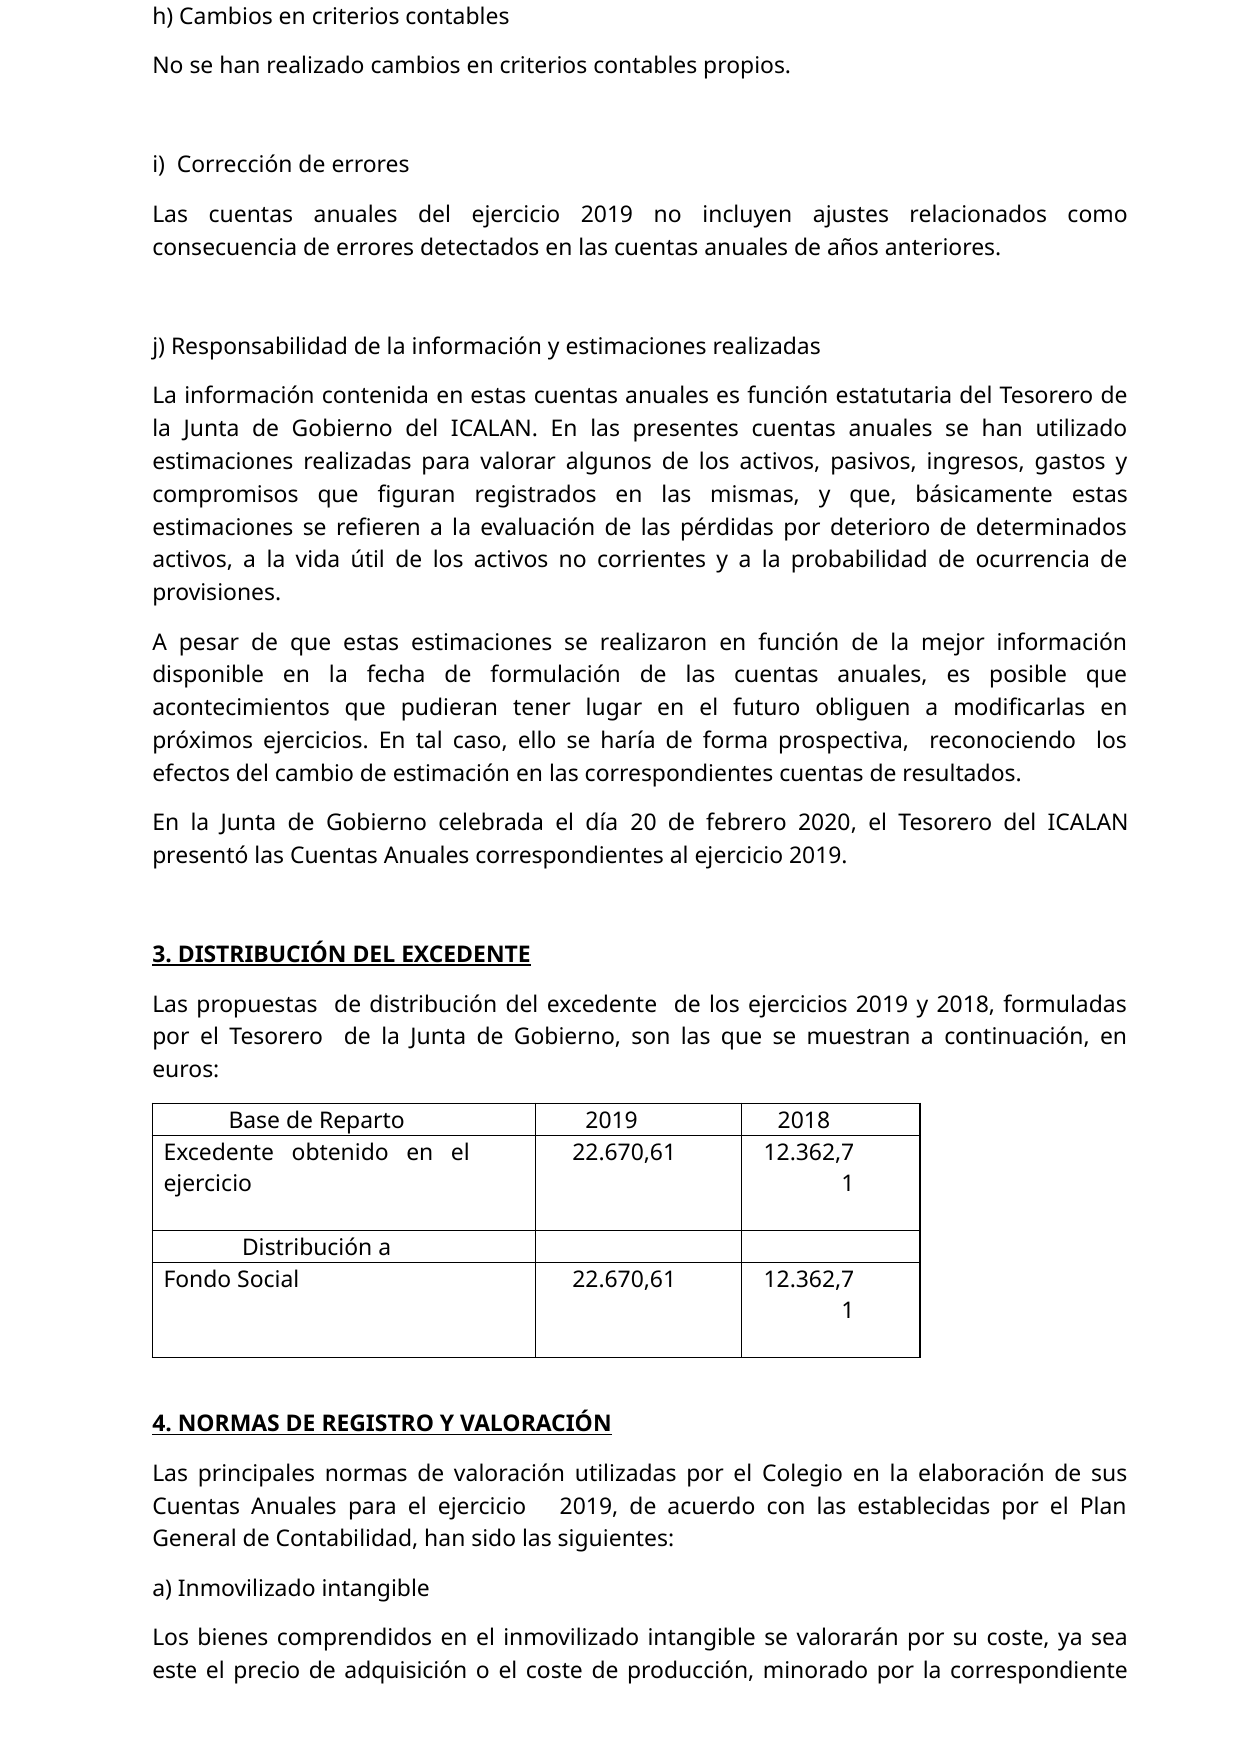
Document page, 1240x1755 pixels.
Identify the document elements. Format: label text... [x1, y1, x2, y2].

table_header 2018 [742, 1104, 919, 1135]
table_cell 22.670,61 [536, 1263, 741, 1357]
text 4. NORMAS DE REGISTRO Y VALORACIÓN [152, 1407, 1129, 1438]
text Los bienes comprendidos en el inmovilizado intangible se valorarán por su coste, ya sea este el precio de adquisición o el coste de producción, minorado por la correspondiente [152, 1621, 1129, 1685]
table_cell [536, 1231, 741, 1262]
text La información contenida en estas cuentas anuales es función estatutaria del Tesorero de la Junta de Gobierno del ICALAN. En las presentes cuentas anuales se han utilizado estimaciones realizadas para valorar algunos de los activos, pasivos, ingresos, gastos y compromisos que figuran registrados en las mismas, y que, básicamente estas estimaciones se refieren a la evaluación de las pérdidas por deterioro de determinados activos, a la vida útil de los activos no corrientes y a la probabilidad de ocurrencia de provisiones. [152, 379, 1129, 607]
text h) Cambios en criterios contables [152, 0, 1129, 31]
text a) Inmovilizado intangible [152, 1572, 1129, 1603]
text i) Corrección de errores [152, 148, 1129, 180]
table_cell Distribución a [153, 1231, 535, 1262]
text Las principales normas de valoración utilizadas por el Colegio en la elaboración de sus Cuentas Anuales para el ejercicio 2019, de acuerdo con las establecidas por el Plan General de Contabilidad, han sido las siguientes: [152, 1457, 1129, 1554]
table_cell [742, 1231, 919, 1262]
table_cell 12.362,71 [742, 1263, 919, 1357]
table_header 2019 [536, 1104, 741, 1135]
text 3. DISTRIBUCIÓN DEL EXCEDENTE [152, 938, 1129, 969]
text En la Junta de Gobierno celebrada el día 20 de febrero 2020, el Tesorero del ICALAN presentó las Cuentas Anuales correspondientes al ejercicio 2019. [152, 806, 1129, 870]
text j) Responsabilidad de la información y estimaciones realizadas [152, 330, 1129, 361]
text No se han realizado cambios en criterios contables propios. [152, 49, 1129, 81]
table_cell Excedente obtenido en el ejercicio [153, 1136, 535, 1230]
text Las cuentas anuales del ejercicio 2019 no incluyen ajustes relacionados como consecuencia de errores detectados en las cuentas anuales de años anteriores. [152, 198, 1129, 262]
text A pesar de que estas estimaciones se realizaron en función de la mejor información disponible en la fecha de formulación de las cuentas anuales, es posible que acontecimientos que pudieran tener lugar en el futuro obliguen a modificarlas en próximos ejercicios. En tal caso, ello se haría de forma prospectiva, reconociendo los efectos del cambio de estimación en las correspondientes cuentas de resultados. [152, 626, 1129, 788]
table_cell Fondo Social [153, 1263, 535, 1357]
text Las propuestas de distribución del excedente de los ejercicios 2019 y 2018, formuladas por el Tesorero de la Junta de Gobierno, son las que se muestran a continuación, en euros: [152, 987, 1129, 1084]
table_cell 22.670,61 [536, 1136, 741, 1230]
table_header Base de Reparto [153, 1104, 535, 1135]
table_cell 12.362,71 [742, 1136, 919, 1230]
